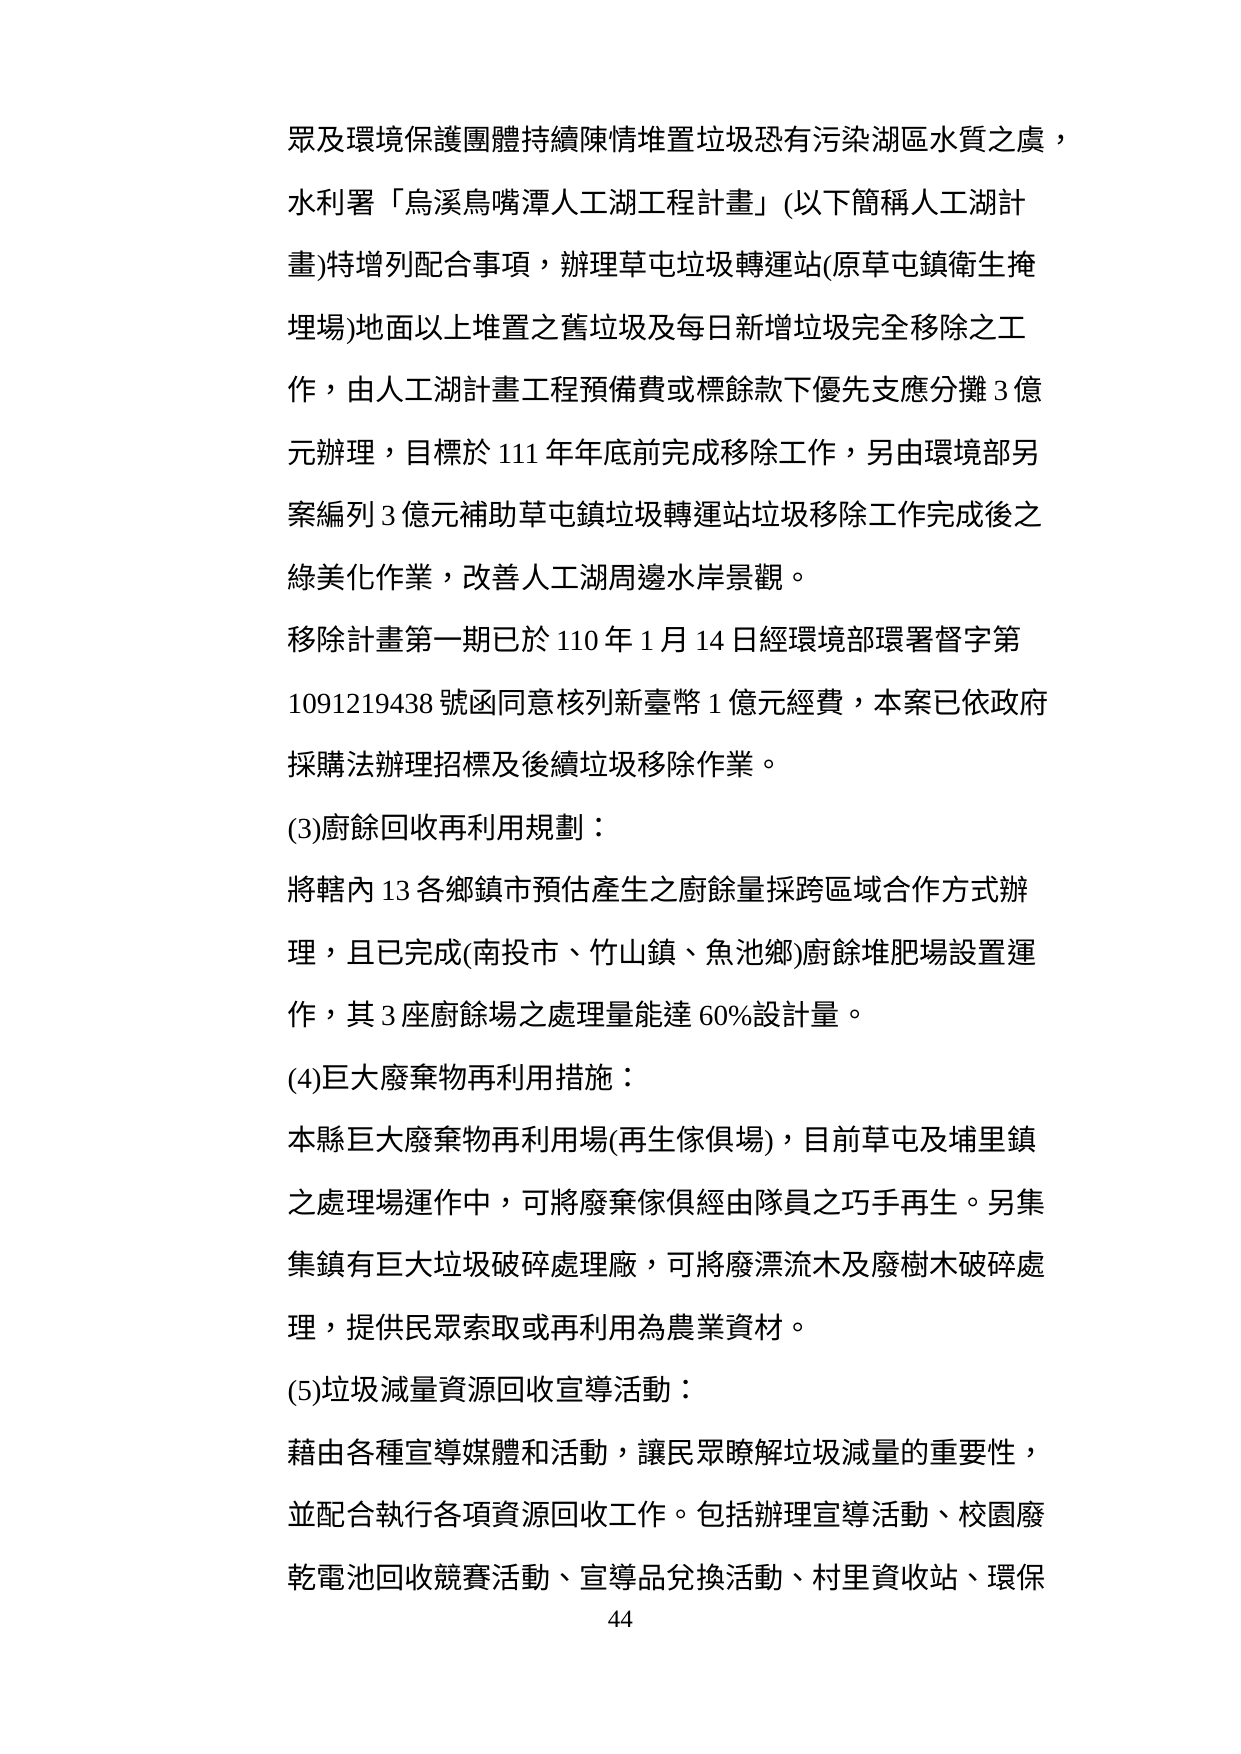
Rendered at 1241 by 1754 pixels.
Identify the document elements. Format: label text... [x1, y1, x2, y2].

text 本縣巨大廢棄物再利用場(再生傢俱場)，目前草屯及埔里鎮之處理場運作中，可將廢棄傢俱經由隊員之巧手再生。另集集鎮有巨大垃圾破碎處理廠，可將廢漂流木及廢樹木破碎處理，提供民眾索取或再利用為農業資材。 [287, 1096, 1053, 1346]
text (4)巨大廢棄物再利用措施： [287, 1034, 1053, 1096]
text (5)垃圾減量資源回收宣導活動： [287, 1346, 1053, 1409]
text 將轄內13各鄉鎮市預估產生之廚餘量採跨區域合作方式辦理，且已完成(南投市、竹山鎮、魚池鄉)廚餘堆肥場設置運作，其3座廚餘場之處理量能達60%設計量。 [287, 846, 1053, 1034]
text (3)廚餘回收再利用規劃： [287, 784, 1053, 846]
text 移除計畫第一期已於110年1月14日經環境部環署督字第1091219438號函同意核列新臺幣1億元經費，本案已依政府採購法辦理招標及後續垃圾移除作業。 [287, 596, 1053, 784]
text 為避免草屯鎮產生之民生垃圾持續累積堆置於草屯垃圾轉運站，影響鳥嘴潭人工湖未來湖區水域環境景觀，以及周圍民眾及環境保護團體持續陳情堆置垃圾恐有污染湖區水質之虞，水利署「烏溪鳥嘴潭人工湖工程計畫」(以下簡稱人工湖計畫)特增列配合事項，辦理草屯垃圾轉運站(原草屯鎮衛生掩埋場)地面以上堆置之舊垃圾及每日新增垃圾完全移除之工作，由人工湖計畫工程預備費或標餘款下優先支應分攤3億元辦理，目標於111年年底前完成移除工作，另由環境部另案編列3億元補助草屯鎮垃圾轉運站垃圾移除工作完成後之綠美化作業，改善人工湖周邊水岸景觀。 [287, 96, 1053, 596]
text 藉由各種宣導媒體和活動，讓民眾瞭解垃圾減量的重要性，並配合執行各項資源回收工作。包括辦理宣導活動、校園廢乾電池回收競賽活動、宣導品兌換活動、村里資收站、環保 [287, 1409, 1053, 1596]
